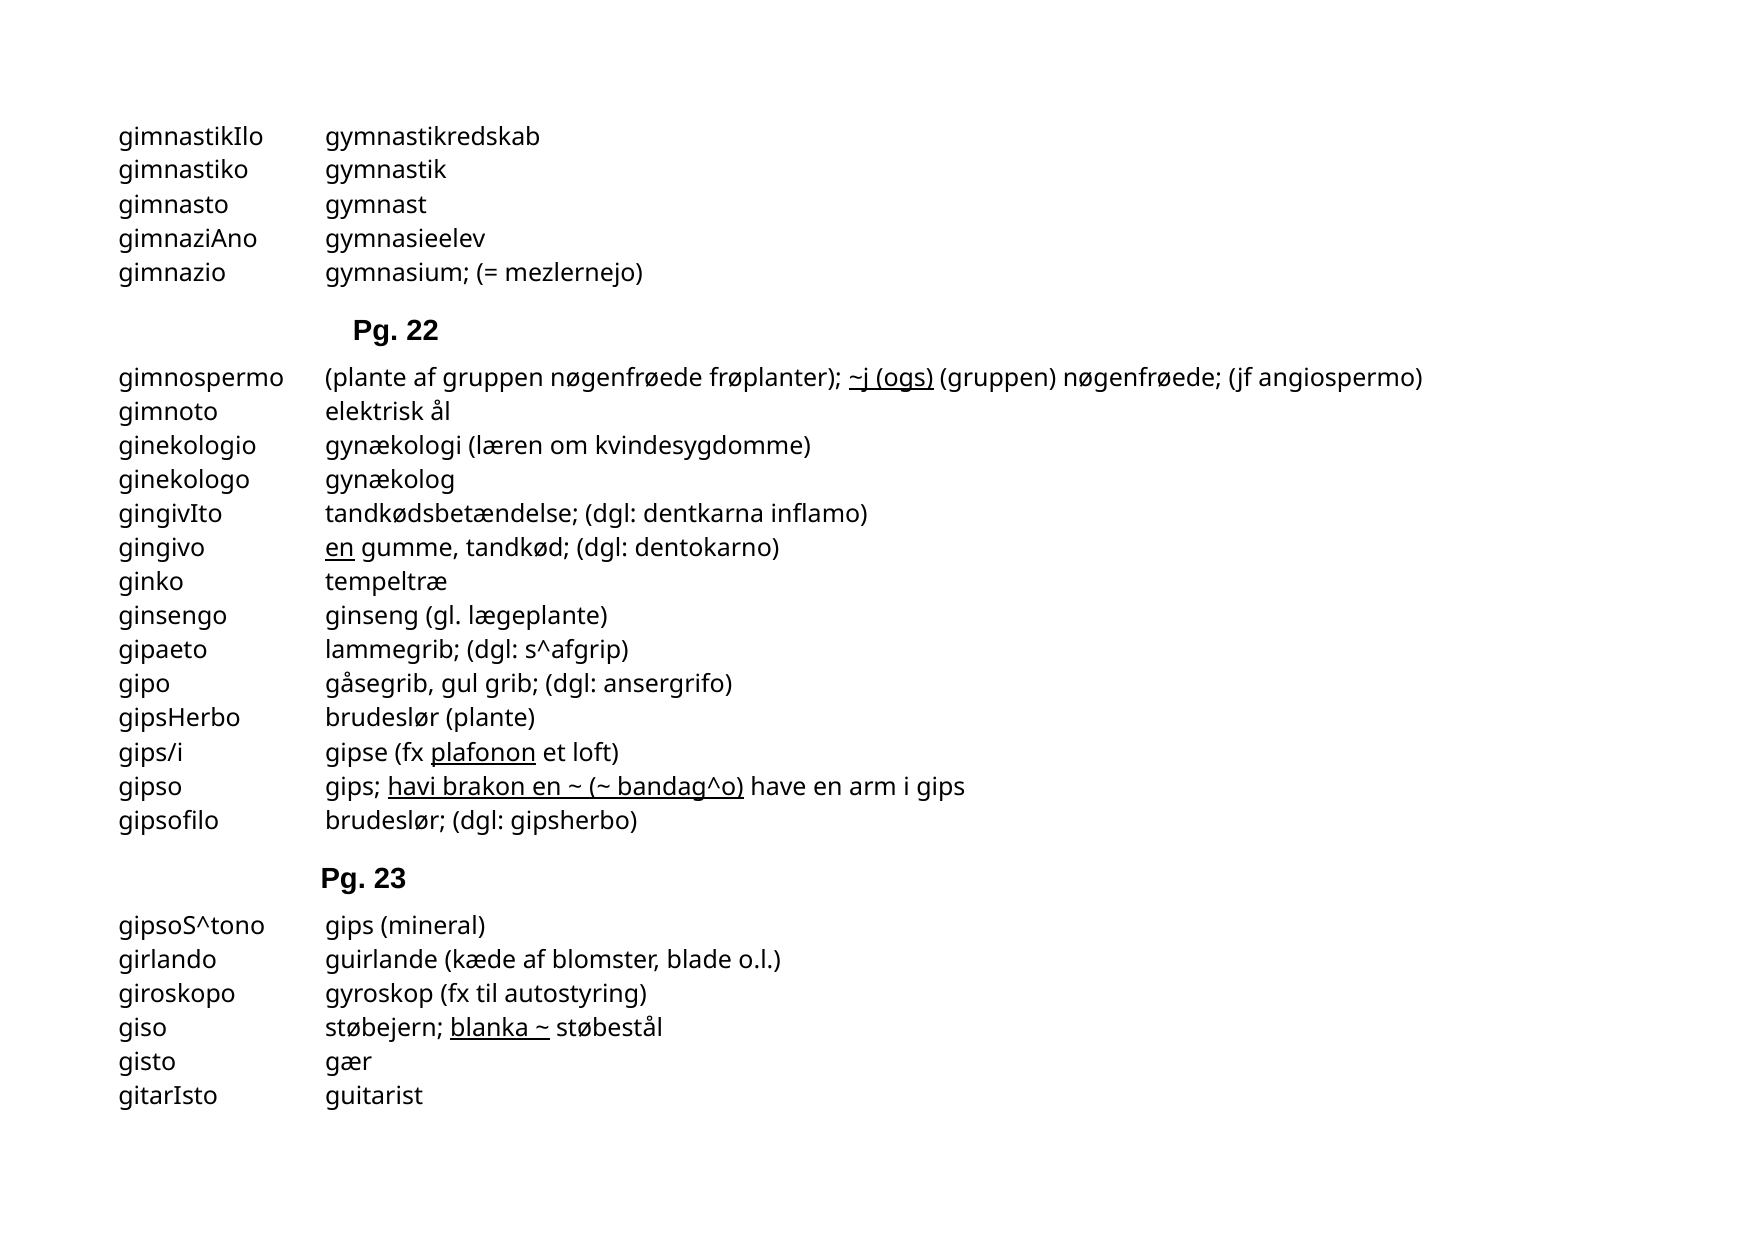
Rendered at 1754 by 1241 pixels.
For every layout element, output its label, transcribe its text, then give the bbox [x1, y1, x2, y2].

text gimnoto elektrisk ål [118, 393, 1636, 428]
text gipsoS^tono gips (mineral) [118, 907, 1636, 941]
text gimnastiko gymnastik [118, 152, 1636, 186]
text gimnaziAno gymnasieelev [118, 220, 1636, 254]
subtitle Pg. 23 [118, 861, 1636, 895]
text gingivo en gumme, tandkød; (dgl: dentokarno) [118, 530, 1636, 564]
text gipsofilo brudeslør; (dgl: gipsherbo) [118, 802, 1636, 836]
text gingivIto tandkødsbetændelse; (dgl: dentkarna inflamo) [118, 496, 1636, 530]
text gimnazio gymnasium; (= mezlernejo) [118, 254, 1636, 288]
text gisto gær [118, 1044, 1636, 1078]
text gimnastikIlo gymnastikredskab [118, 118, 1636, 152]
text gipsHerbo brudeslør (plante) [118, 700, 1636, 734]
text gips/i gipse (fx plafonon et loft) [118, 734, 1636, 768]
text ginsengo ginseng (gl. lægeplante) [118, 598, 1636, 632]
text ginekologio gynækologi (læren om kvindesygdomme) [118, 428, 1636, 462]
text ginko tempeltræ [118, 564, 1636, 598]
subtitle Pg. 22 [118, 313, 1636, 347]
text gipso gips; havi brakon en ~ (~ bandag^o) have en arm i gips [118, 768, 1636, 802]
text giso støbejern; blanka ~ støbestål [118, 1009, 1636, 1044]
text giroskopo gyroskop (fx til autostyring) [118, 976, 1636, 1009]
text gitarIsto guitarist [118, 1078, 1636, 1112]
text gipaeto lammegrib; (dgl: s^afgrip) [118, 632, 1636, 666]
text gimnasto gymnast [118, 186, 1636, 220]
text ginekologo gynækolog [118, 462, 1636, 496]
text girlando guirlande (kæde af blomster, blade o.l.) [118, 941, 1636, 976]
text gipo gåsegrib, gul grib; (dgl: ansergrifo) [118, 666, 1636, 700]
text gimnospermo (plante af gruppen nøgenfrøede frøplanter); ~j (ogs) (gruppen) nøgenfrøede; (jf angiospermo) [118, 359, 1636, 393]
